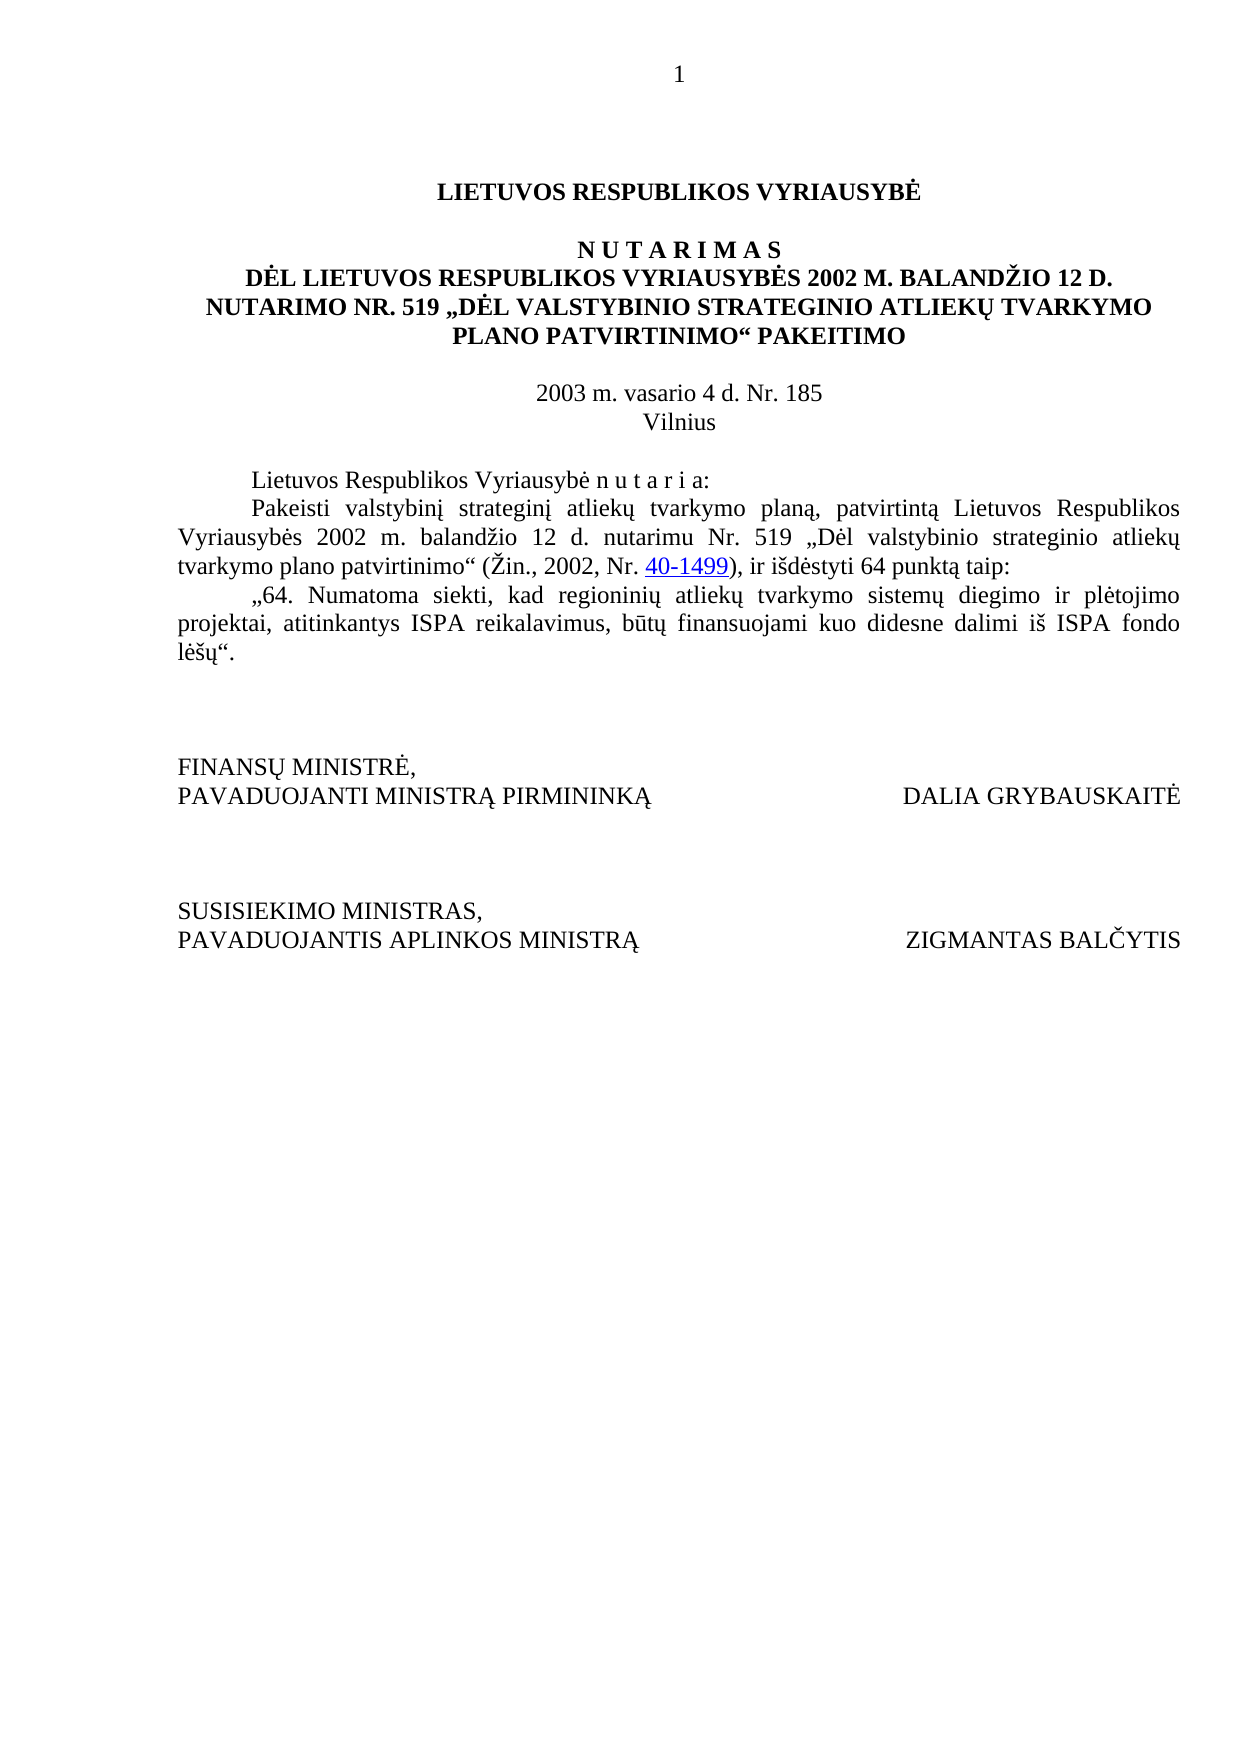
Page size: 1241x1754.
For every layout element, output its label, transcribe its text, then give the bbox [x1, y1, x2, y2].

text 2003 m. vasario 4 d. Nr. 185 [177, 378, 1181, 407]
text DĖL LIETUVOS RESPUBLIKOS VYRIAUSYBĖS 2002 M. BALANDŽIO 12 D. NUTARIMO NR. 519 „DĖL VALSTYBINIO STRATEGINIO ATLIEKŲ TVARKYMO PLANO PATVIRTINIMO“ PAKEITIMO [177, 263, 1181, 350]
text LIETUVOS RESPUBLIKOS VYRIAUSYBĖ [177, 177, 1181, 206]
text Lietuvos Respublikos Vyriausybė nutaria: [177, 465, 1181, 493]
text „64. Numatoma siekti, kad regioninių atliekų tvarkymo sistemų diegimo ir plėtojimo projektai, atitinkantys ISPA reikalavimus, būtų finansuojami kuo didesne dalimi iš ISPA fondo lėšų“. [177, 580, 1181, 666]
text PAVADUOJANTI MINISTRĄ PIRMININKĄ DALIA GRYBAUSKAITĖ [177, 781, 1181, 810]
text N U T A R I M A S [177, 235, 1181, 263]
text FINANSŲ MINISTRĖ, [177, 752, 1181, 781]
text Vilnius [177, 407, 1181, 436]
text Pakeisti valstybinį strateginį atliekų tvarkymo planą, patvirtintą Lietuvos Respublikos Vyriausybės 2002 m. balandžio 12 d. nutarimu Nr. 519 „Dėl valstybinio strateginio atliekų tvarkymo plano patvirtinimo“ (Žin., 2002, Nr. 40-1499), ir išdėstyti 64 punktą taip: [177, 493, 1181, 580]
text PAVADUOJANTIS APLINKOS MINISTRĄ ZIGMANTAS BALČYTIS [177, 925, 1181, 953]
text SUSISIEKIMO MINISTRAS, [177, 896, 1181, 925]
